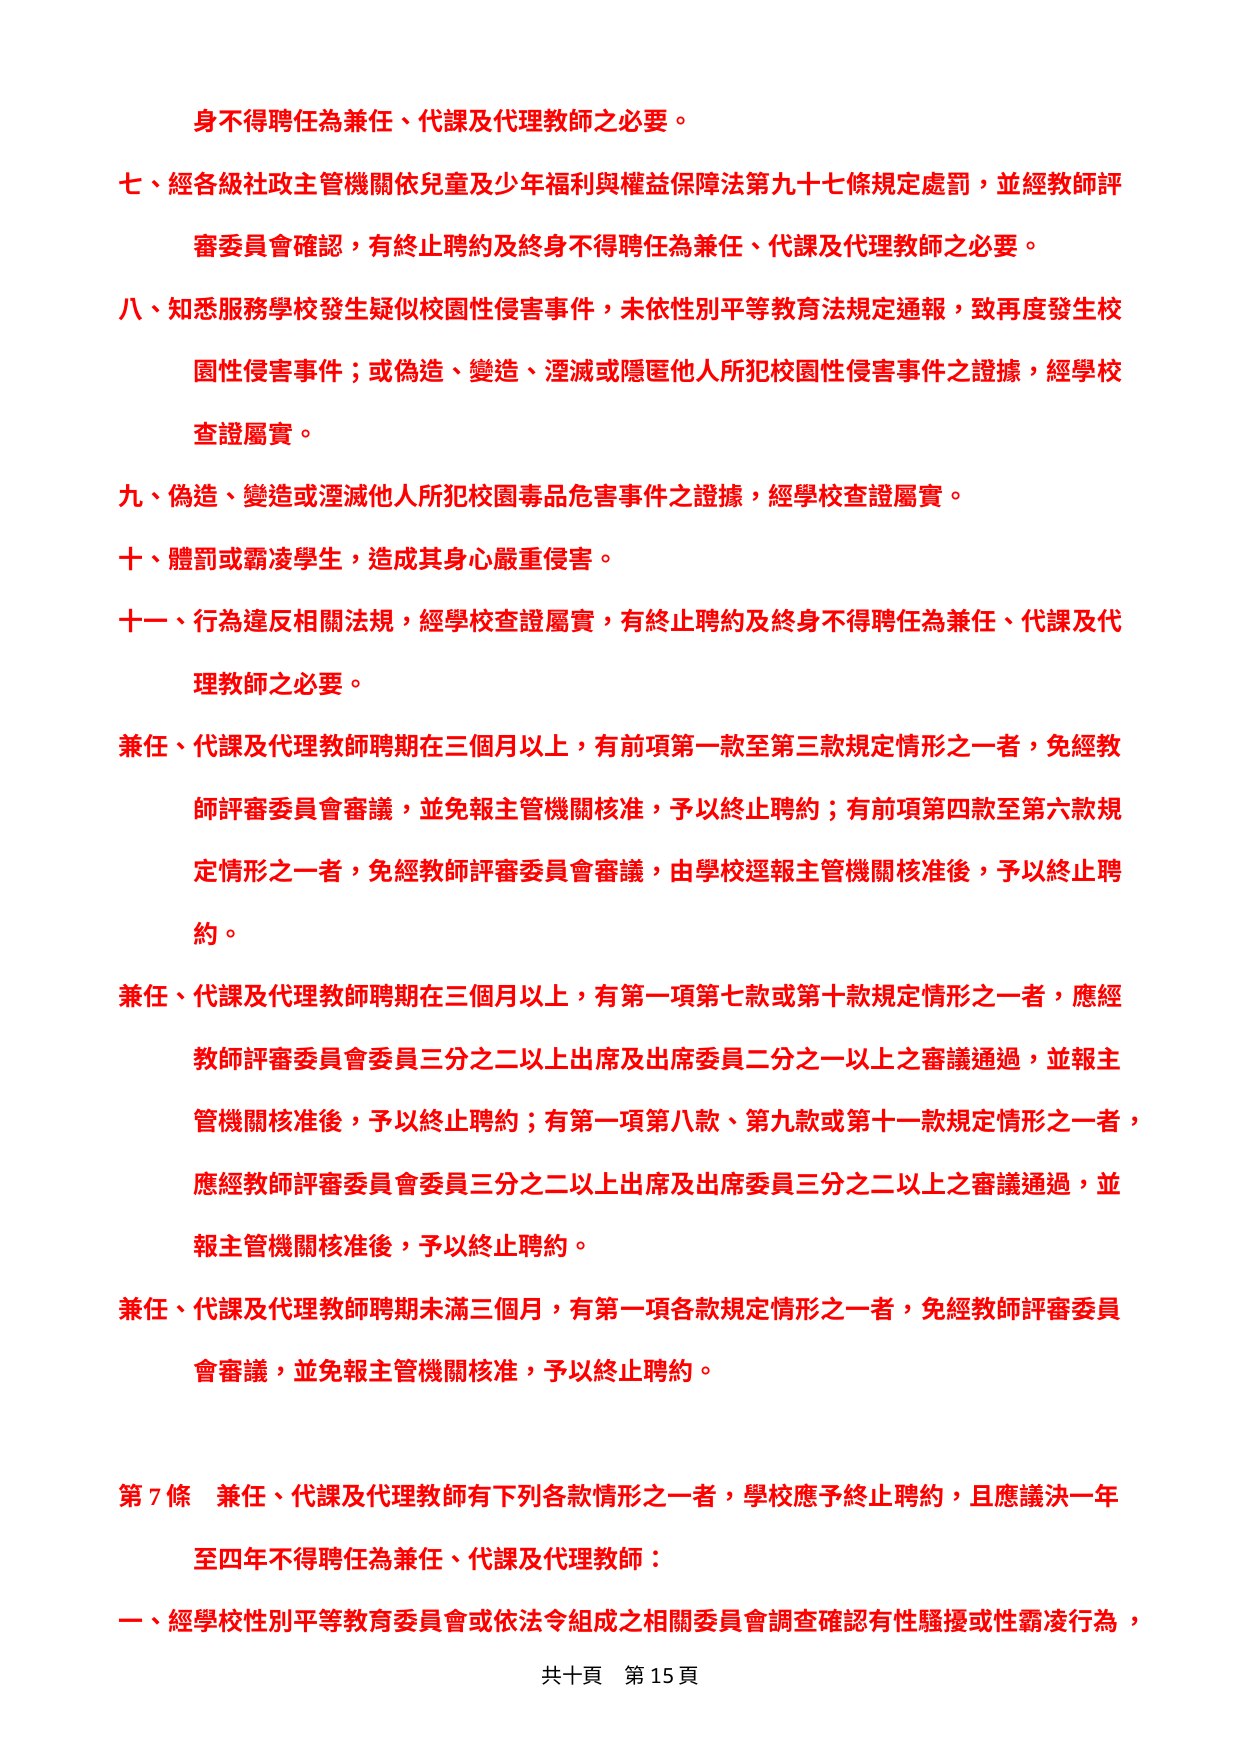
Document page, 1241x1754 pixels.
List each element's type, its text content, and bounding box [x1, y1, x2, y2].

text 一、經學校性別平等教育委員會或依法令組成之相關委員會調查確認有性騷擾或性霸凌行為，有終止聘約之必要。 [118, 1578, 1122, 1641]
text 兼任、代課及代理教師聘期未滿三個月，有第一項各款規定情形之一者，免經教師評審委員會審議，並免報主管機關核准，予以終止聘約。 [118, 1266, 1122, 1391]
text 兼任、代課及代理教師聘期在三個月以上，有前項第一款至第三款規定情形之一者，免經教師評審委員會審議，並免報主管機關核准，予以終止聘約；有前項第四款至第六款規定情形之一者，免經教師評審委員會審議，由學校逕報主管機關核准後，予以終止聘約。 [118, 703, 1122, 953]
text 十、體罰或霸凌學生，造成其身心嚴重侵害。 [118, 516, 1122, 578]
text 八、知悉服務學校發生疑似校園性侵害事件，未依性別平等教育法規定通報，致再度發生校園性侵害事件；或偽造、變造、湮滅或隱匿他人所犯校園性侵害事件之證據，經學校查證屬實。 [118, 266, 1122, 453]
text 九、偽造、變造或湮滅他人所犯校園毒品危害事件之證據，經學校查證屬實。 [118, 453, 1122, 516]
text 第7條 兼任、代課及代理教師有下列各款情形之一者，學校應予終止聘約，且應議決一年至四年不得聘任為兼任、代課及代理教師： [118, 1453, 1122, 1578]
text 十一、行為違反相關法規，經學校查證屬實，有終止聘約及終身不得聘任為兼任、代課及代理教師之必要。 [118, 578, 1122, 703]
text 兼任、代課及代理教師聘期在三個月以上，有第一項第七款或第十款規定情形之一者，應經教師評審委員會委員三分之二以上出席及出席委員二分之一以上之審議通過，並報主管機關核准後，予以終止聘約；有第一項第八款、第九款或第十一款規定情形之一者，應經教師評審委員會委員三分之二以上出席及出席委員三分之二以上之審議通過，並報主管機關核准後，予以終止聘約。 [118, 953, 1122, 1266]
text 身不得聘任為兼任、代課及代理教師之必要。 [118, 78, 1122, 141]
text 七、經各級社政主管機關依兒童及少年福利與權益保障法第九十七條規定處罰，並經教師評審委員會確認，有終止聘約及終身不得聘任為兼任、代課及代理教師之必要。 [118, 141, 1122, 266]
